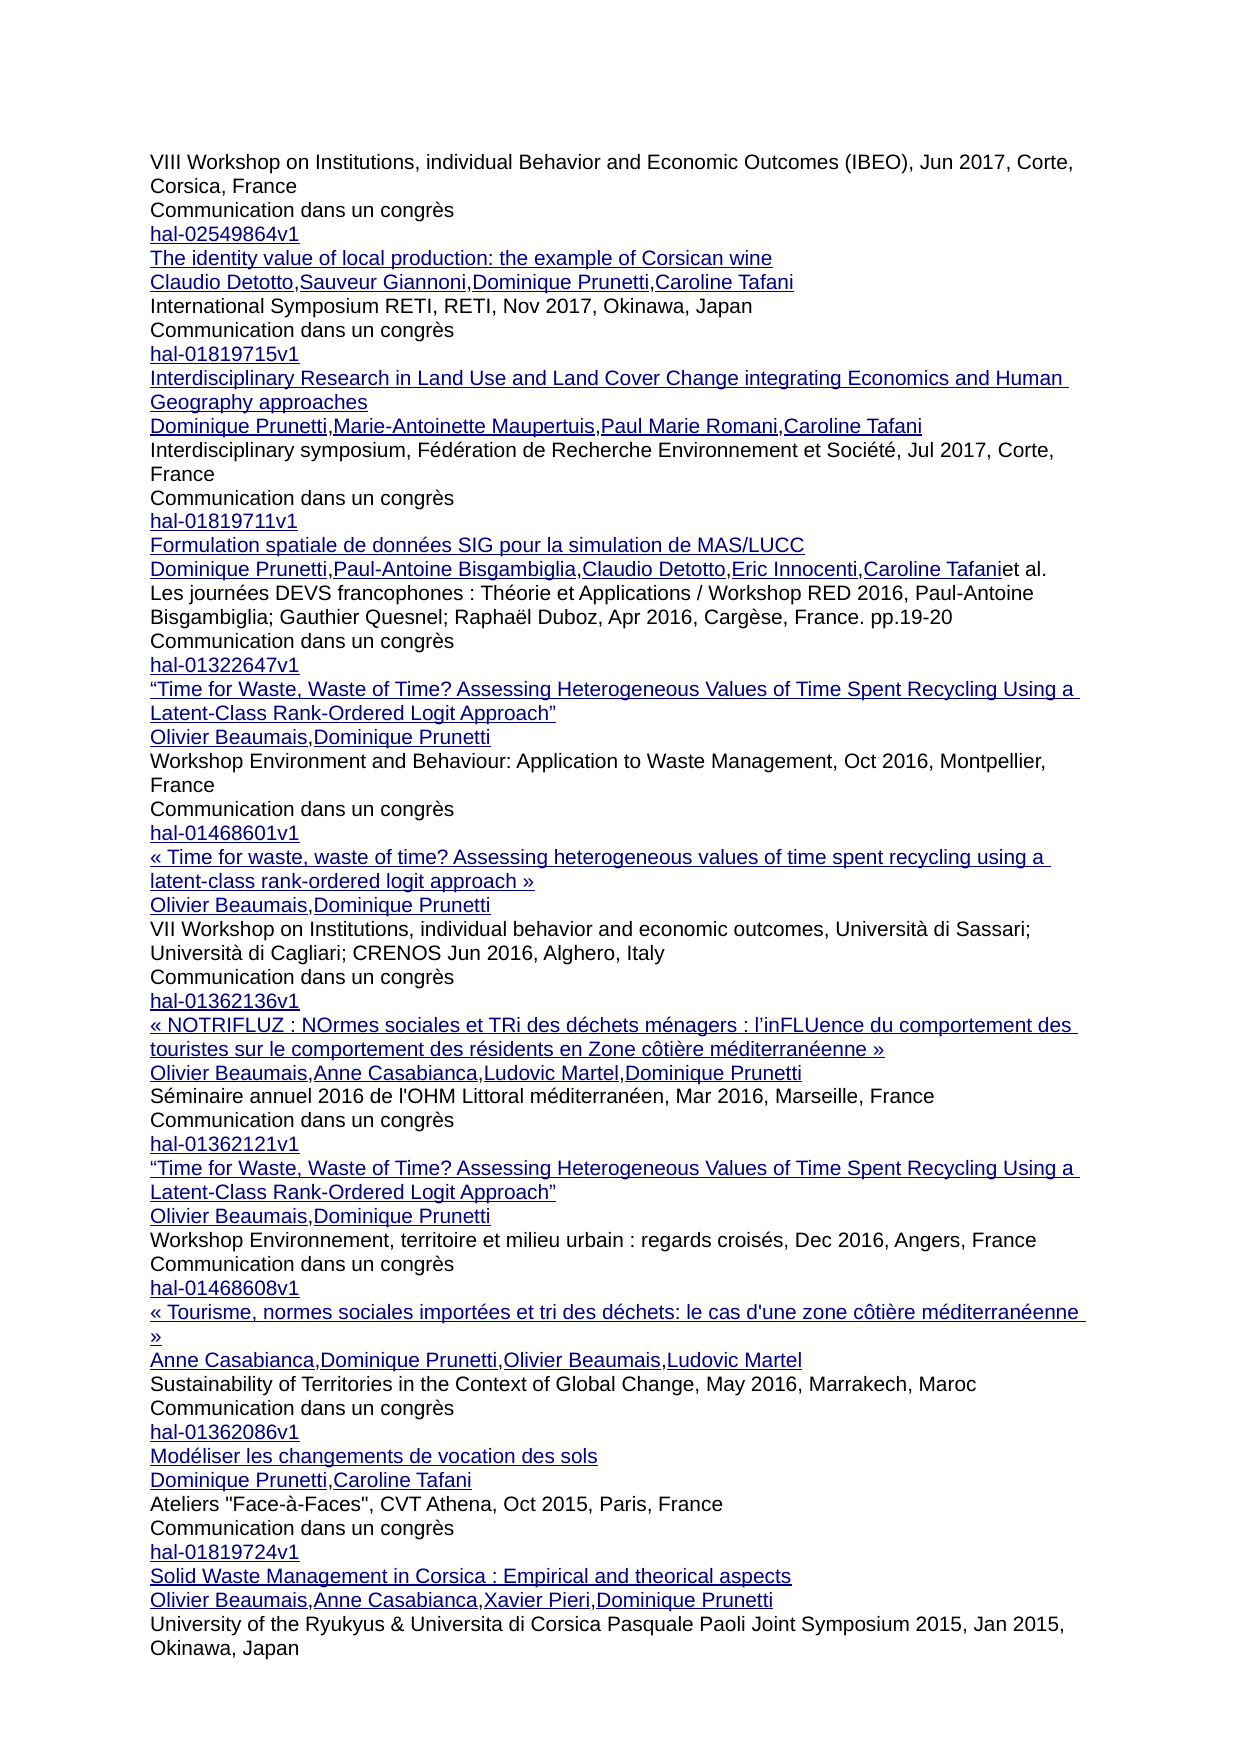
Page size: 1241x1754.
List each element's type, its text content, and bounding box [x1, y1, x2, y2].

table_cell Interdisciplinary Research in Land Use and Land Cover Change integrating Economics and Human Geography approaches Dominique Prunetti,Marie-Antoinette Maupertuis,Paul Marie Romani,Caroline Tafani Interdisciplinary symposium, Fédération de Recherche Environnement et Société, Jul 2017, Corte, France Communication dans un congrès hal-01819711v1 [150, 366, 1090, 533]
table_cell « Tourisme, normes sociales importées et tri des déchets: le cas d'une zone côtière méditerranéenne » Anne Casabianca,Dominique Prunetti,Olivier Beaumais,Ludovic Martel Sustainability of Territories in the Context of Global Change, May 2016, Marrakech, Maroc Communication dans un congrès hal-01362086v1 [150, 1300, 1090, 1444]
table_cell Formulation spatiale de données SIG pour la simulation de MAS/LUCC Dominique Prunetti,Paul-Antoine Bisgambiglia,Claudio Detotto,Eric Innocenti,Caroline Tafaniet al. Les journées DEVS francophones : Théorie et Applications / Workshop RED 2016, Paul-Antoine Bisgambiglia; Gauthier Quesnel; Raphaël Duboz, Apr 2016, Cargèse, France. pp.19-20 Communication dans un congrès hal-01322647v1 [150, 533, 1090, 677]
table_cell “Time for Waste, Waste of Time? Assessing Heterogeneous Values of Time Spent Recycling Using a Latent-Class Rank-Ordered Logit Approach” Olivier Beaumais,Dominique Prunetti Workshop Environment and Behaviour: Application to Waste Management, Oct 2016, Montpellier, France Communication dans un congrès hal-01468601v1 [150, 677, 1090, 845]
table_cell « NOTRIFLUZ : NOrmes sociales et TRi des déchets ménagers : l’inFLUence du comportement des touristes sur le comportement des résidents en Zone côtière méditerranéenne » Olivier Beaumais,Anne Casabianca,Ludovic Martel,Dominique Prunetti Séminaire annuel 2016 de l'OHM Littoral méditerranéen, Mar 2016, Marseille, France Communication dans un congrès hal-01362121v1 [150, 1013, 1090, 1156]
table_cell « Time for waste, waste of time? Assessing heterogeneous values of time spent recycling using a latent-class rank-ordered logit approach » Olivier Beaumais,Dominique Prunetti VII Workshop on Institutions, individual behavior and economic outcomes, Università di Sassari; Università di Cagliari; CRENOS Jun 2016, Alghero, Italy Communication dans un congrès hal-01362136v1 [150, 845, 1090, 1012]
table_cell Solid Waste Management in Corsica : Empirical and theorical aspects Olivier Beaumais,Anne Casabianca,Xavier Pieri,Dominique Prunetti University of the Ryukyus & Universita di Corsica Pasquale Paoli Joint Symposium 2015, Jan 2015, Okinawa, Japan [150, 1564, 1090, 1659]
table_cell “Time for Waste, Waste of Time? Assessing Heterogeneous Values of Time Spent Recycling Using a Latent-Class Rank-Ordered Logit Approach” Olivier Beaumais,Dominique Prunetti Workshop Environnement, territoire et milieu urbain : regards croisés, Dec 2016, Angers, France Communication dans un congrès hal-01468608v1 [150, 1156, 1090, 1300]
table_cell VIII Workshop on Institutions, individual Behavior and Economic Outcomes (IBEO), Jun 2017, Corte, Corsica, France Communication dans un congrès hal-02549864v1 [150, 150, 1090, 246]
table_cell The identity value of local production: the example of Corsican wine Claudio Detotto,Sauveur Giannoni,Dominique Prunetti,Caroline Tafani International Symposium RETI, RETI, Nov 2017, Okinawa, Japan Communication dans un congrès hal-01819715v1 [150, 246, 1090, 366]
table_cell Modéliser les changements de vocation des sols Dominique Prunetti,Caroline Tafani Ateliers "Face-à-Faces", CVT Athena, Oct 2015, Paris, France Communication dans un congrès hal-01819724v1 [150, 1444, 1090, 1563]
